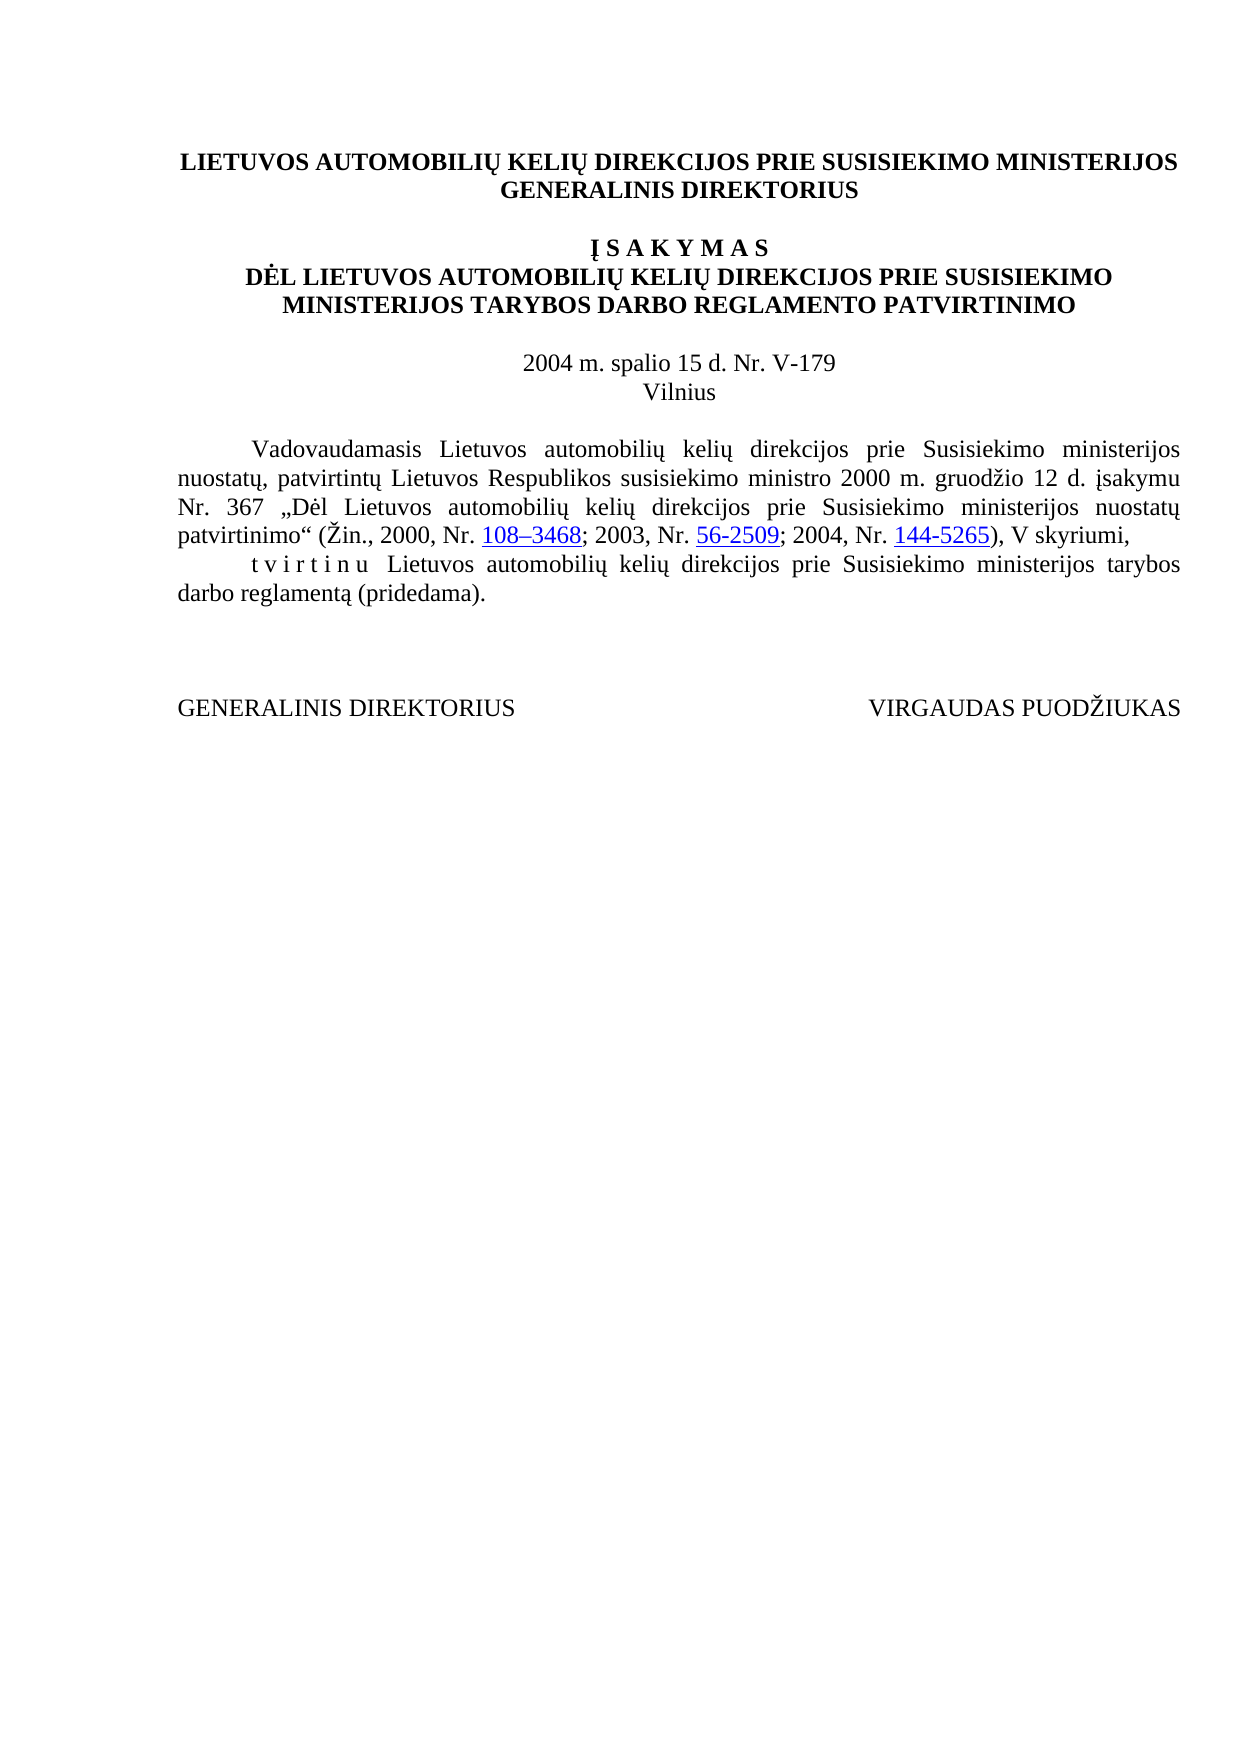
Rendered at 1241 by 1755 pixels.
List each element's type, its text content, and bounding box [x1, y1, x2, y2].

text 2004 m. spalio 15 d. Nr. V-179 [177, 348, 1181, 377]
text tvirtinu Lietuvos automobilių kelių direkcijos prie Susisiekimo ministerijos tarybos darbo reglamentą (pridedama). [177, 549, 1181, 607]
text DĖL LIETUVOS AUTOMOBILIŲ KELIŲ DIREKCIJOS PRIE SUSISIEKIMO MINISTERIJOS TARYBOS DARBO REGLAMENTO PATVIRTINIMO [177, 262, 1181, 319]
text Į S A K Y M A S [177, 233, 1181, 262]
text GENERALINIS DIREKTORIUS VIRGAUDAS PUODŽIUKAS [177, 693, 1181, 722]
text Vadovaudamasis Lietuvos automobilių kelių direkcijos prie Susisiekimo ministerijos nuostatų, patvirtintų Lietuvos Respublikos susisiekimo ministro 2000 m. gruodžio 12 d. įsakymu Nr. 367 „Dėl Lietuvos automobilių kelių direkcijos prie Susisiekimo ministerijos nuostatų patvirtinimo“ (Žin., 2000, Nr. 108–3468; 2003, Nr. 56-2509; 2004, Nr. 144-5265), V skyriumi, [177, 434, 1181, 549]
text Vilnius [177, 377, 1181, 406]
text LIETUVOS AUTOMOBILIŲ KELIŲ DIREKCIJOS PRIE SUSISIEKIMO MINISTERIJOS GENERALINIS DIREKTORIUS [177, 147, 1181, 204]
